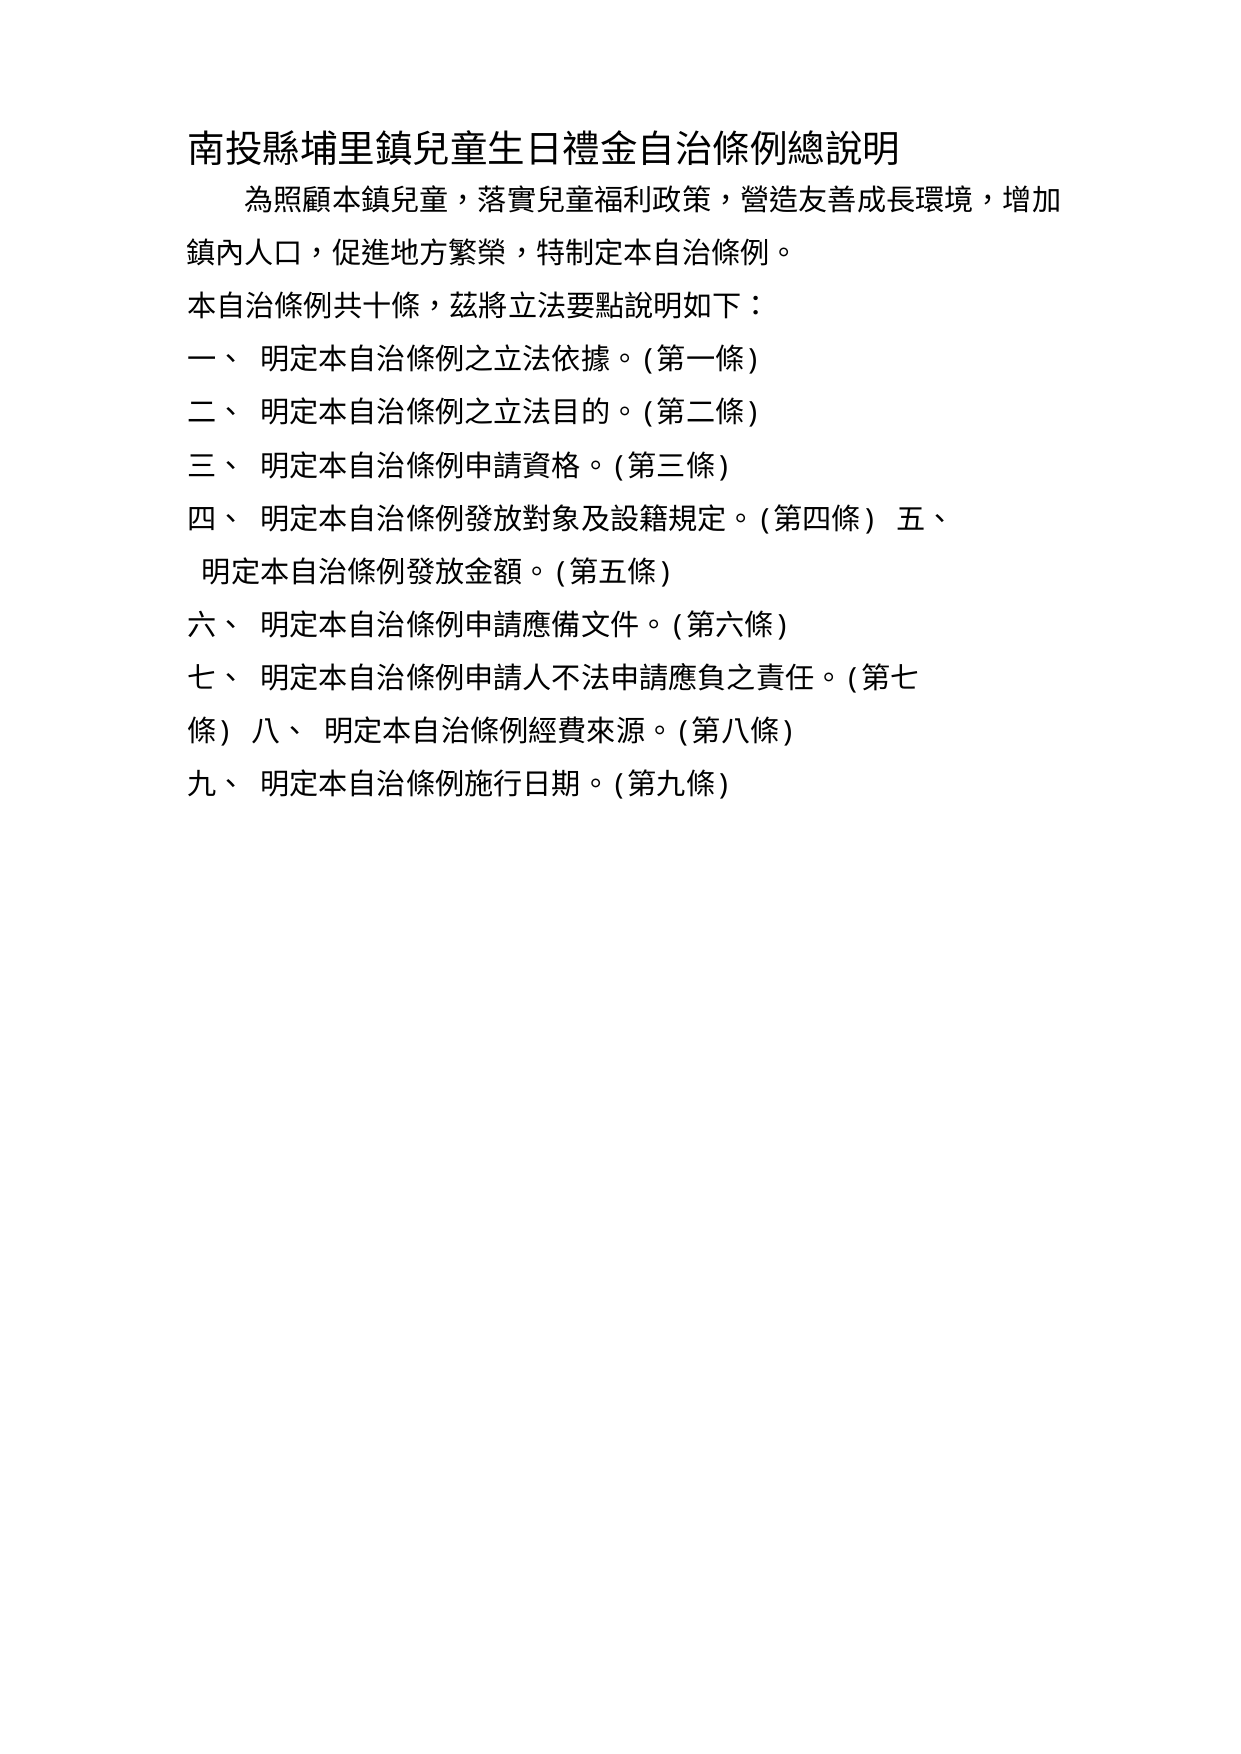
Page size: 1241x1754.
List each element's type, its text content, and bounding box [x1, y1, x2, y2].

text 九、 明定本自治條例施行日期。(第九條) [187, 761, 962, 803]
text 本自治條例共十條，茲將立法要點說明如下： [187, 282, 830, 325]
text 四、 明定本自治條例發放對象及設籍規定。(第四條) 五、 明定本自治條例發放金額。(第五條) [187, 495, 932, 591]
text 為照顧本鎮兒童，落實兒童福利政策，營造友善成長環境，增加鎮內人口，促進地方繁榮，特制定本自治條例。 [186, 177, 1064, 272]
text 南投縣埔里鎮兒童生日禮金自治條例總說明 [188, 118, 1062, 173]
text 二、 明定本自治條例之立法目的。(第二條) [187, 389, 830, 431]
text 六、 明定本自治條例申請應備文件。(第六條) [187, 601, 932, 644]
text 七、 明定本自治條例申請人不法申請應負之責任。(第七條) 八、 明定本自治條例經費來源。(第八條) [187, 655, 962, 750]
text 三、 明定本自治條例申請資格。(第三條) [187, 442, 830, 484]
text 一、 明定本自治條例之立法依據。(第一條) [187, 336, 830, 378]
